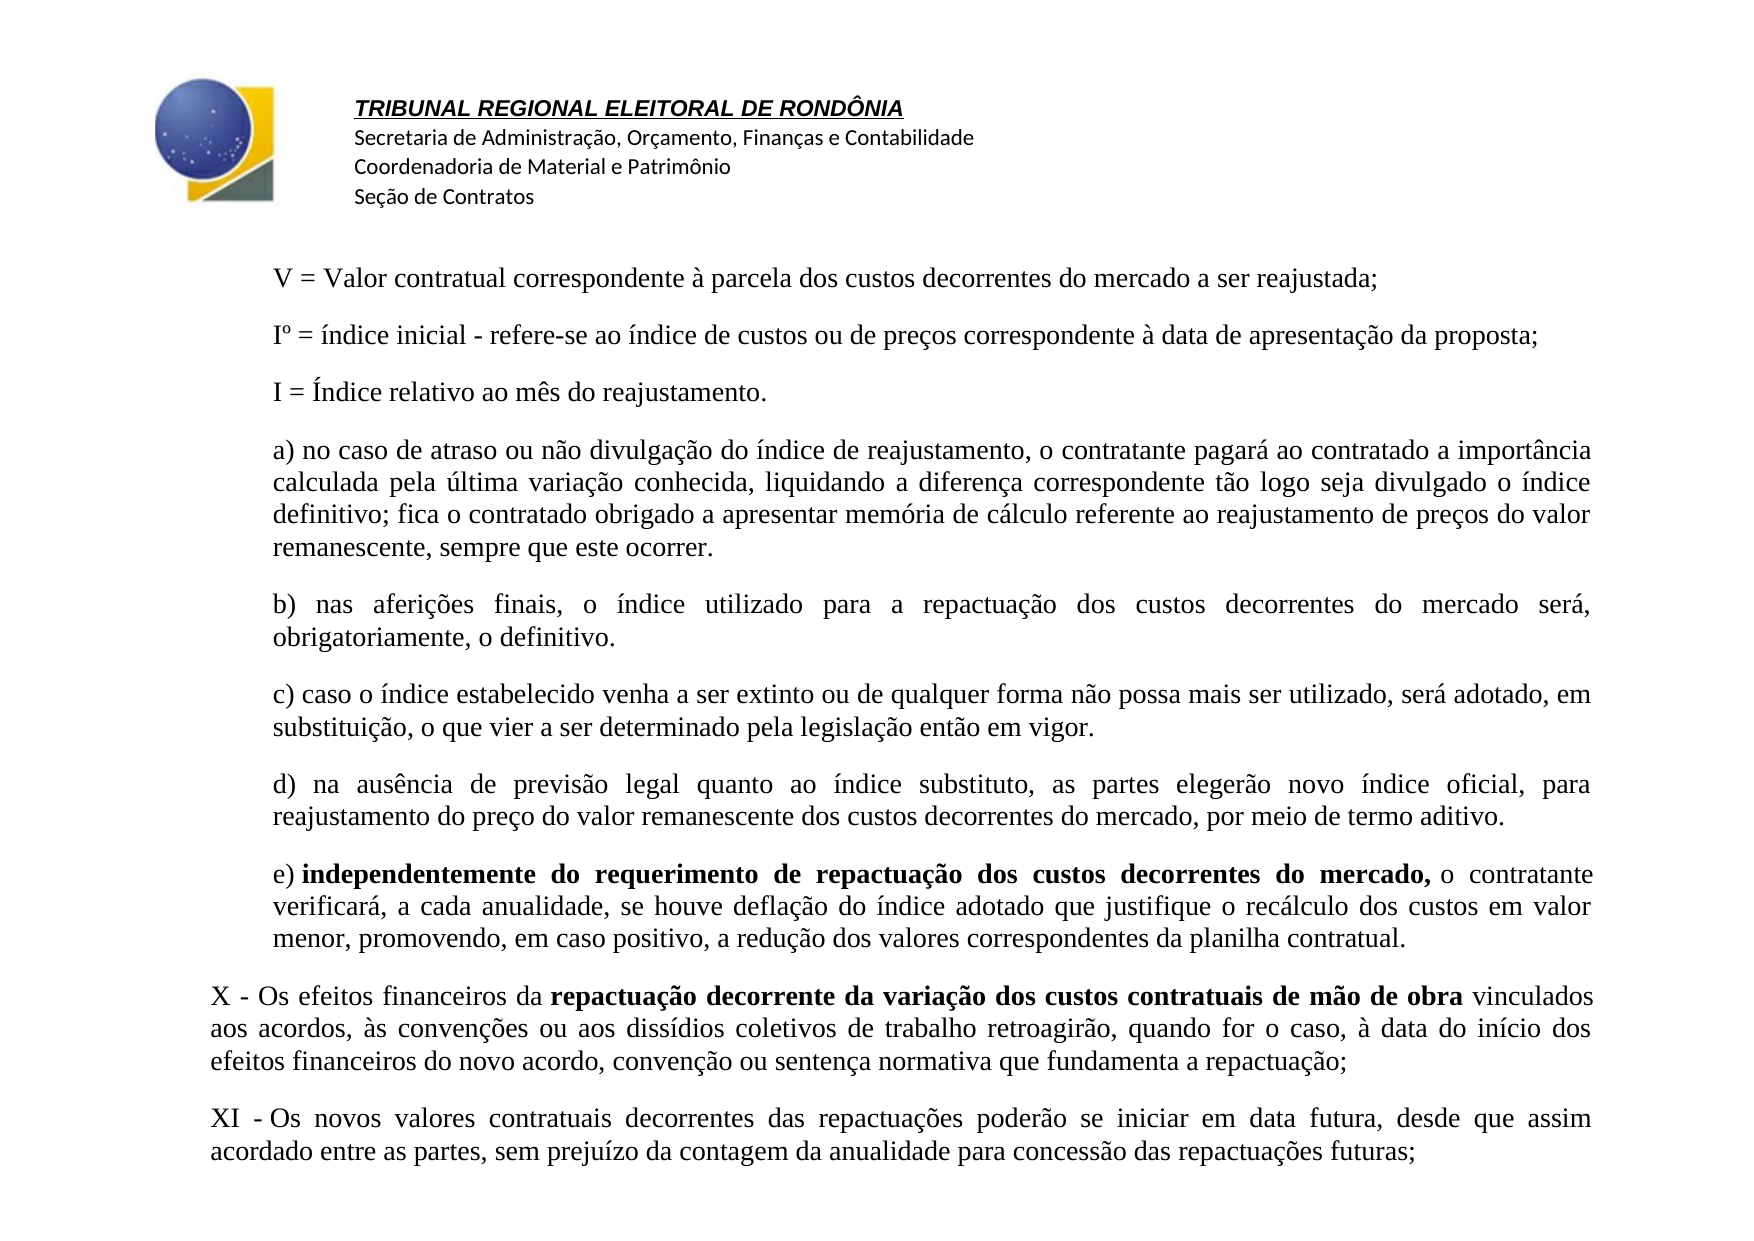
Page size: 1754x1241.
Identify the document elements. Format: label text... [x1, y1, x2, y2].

text I = Índice relativo ao mês do reajustamento. [273, 375, 1594, 408]
text X - Os efeitos financeiros da repactuação decorrente da variação dos custos contratuais de mão de obra vinculados aos acordos, às convenções ou aos dissídios coletivos de trabalho retroagirão, quando for o caso, à data do início dos efeitos financeiros do novo acordo, convenção ou sentença normativa que fundamenta a repactuação; [210, 979, 1594, 1076]
text b) nas aferições finais, o índice utilizado para a repactuação dos custos decorrentes do mercado será, obrigatoriamente, o definitivo. [273, 587, 1594, 652]
text c) caso o índice estabelecido venha a ser extinto ou de qualquer forma não possa mais ser utilizado, será adotado, em substituição, o que vier a ser determinado pela legislação então em vigor. [273, 677, 1594, 742]
text V = Valor contratual correspondente à parcela dos custos decorrentes do mercado a ser reajustada; [273, 261, 1594, 293]
text XI - Os novos valores contratuais decorrentes das repactuações poderão se iniciar em data futura, desde que assim acordado entre as partes, sem prejuízo da contagem da anualidade para concessão das repactuações futuras; [210, 1101, 1594, 1166]
text e) independentemente do requerimento de repactuação dos custos decorrentes do mercado, o contratante verificará, a cada anualidade, se houve deflação do índice adotado que justifique o recálculo dos custos em valor menor, promovendo, em caso positivo, a redução dos valores correspondentes da planilha contratual. [273, 857, 1594, 954]
text d) na ausência de previsão legal quanto ao índice substituto, as partes elegerão novo índice oficial, para reajustamento do preço do valor remanescente dos custos decorrentes do mercado, por meio de termo aditivo. [273, 767, 1594, 832]
text a) no caso de atraso ou não divulgação do índice de reajustamento, o contratante pagará ao contratado a importância calculada pela última variação conhecida, liquidando a diferença correspondente tão logo seja divulgado o índice definitivo; fica o contratado obrigado a apresentar memória de cálculo referente ao reajustamento de preços do valor remanescente, sempre que este ocorrer. [273, 433, 1594, 562]
text Iº = índice inicial - refere-se ao índice de custos ou de preços correspondente à data de apresentação da proposta; [273, 318, 1594, 350]
